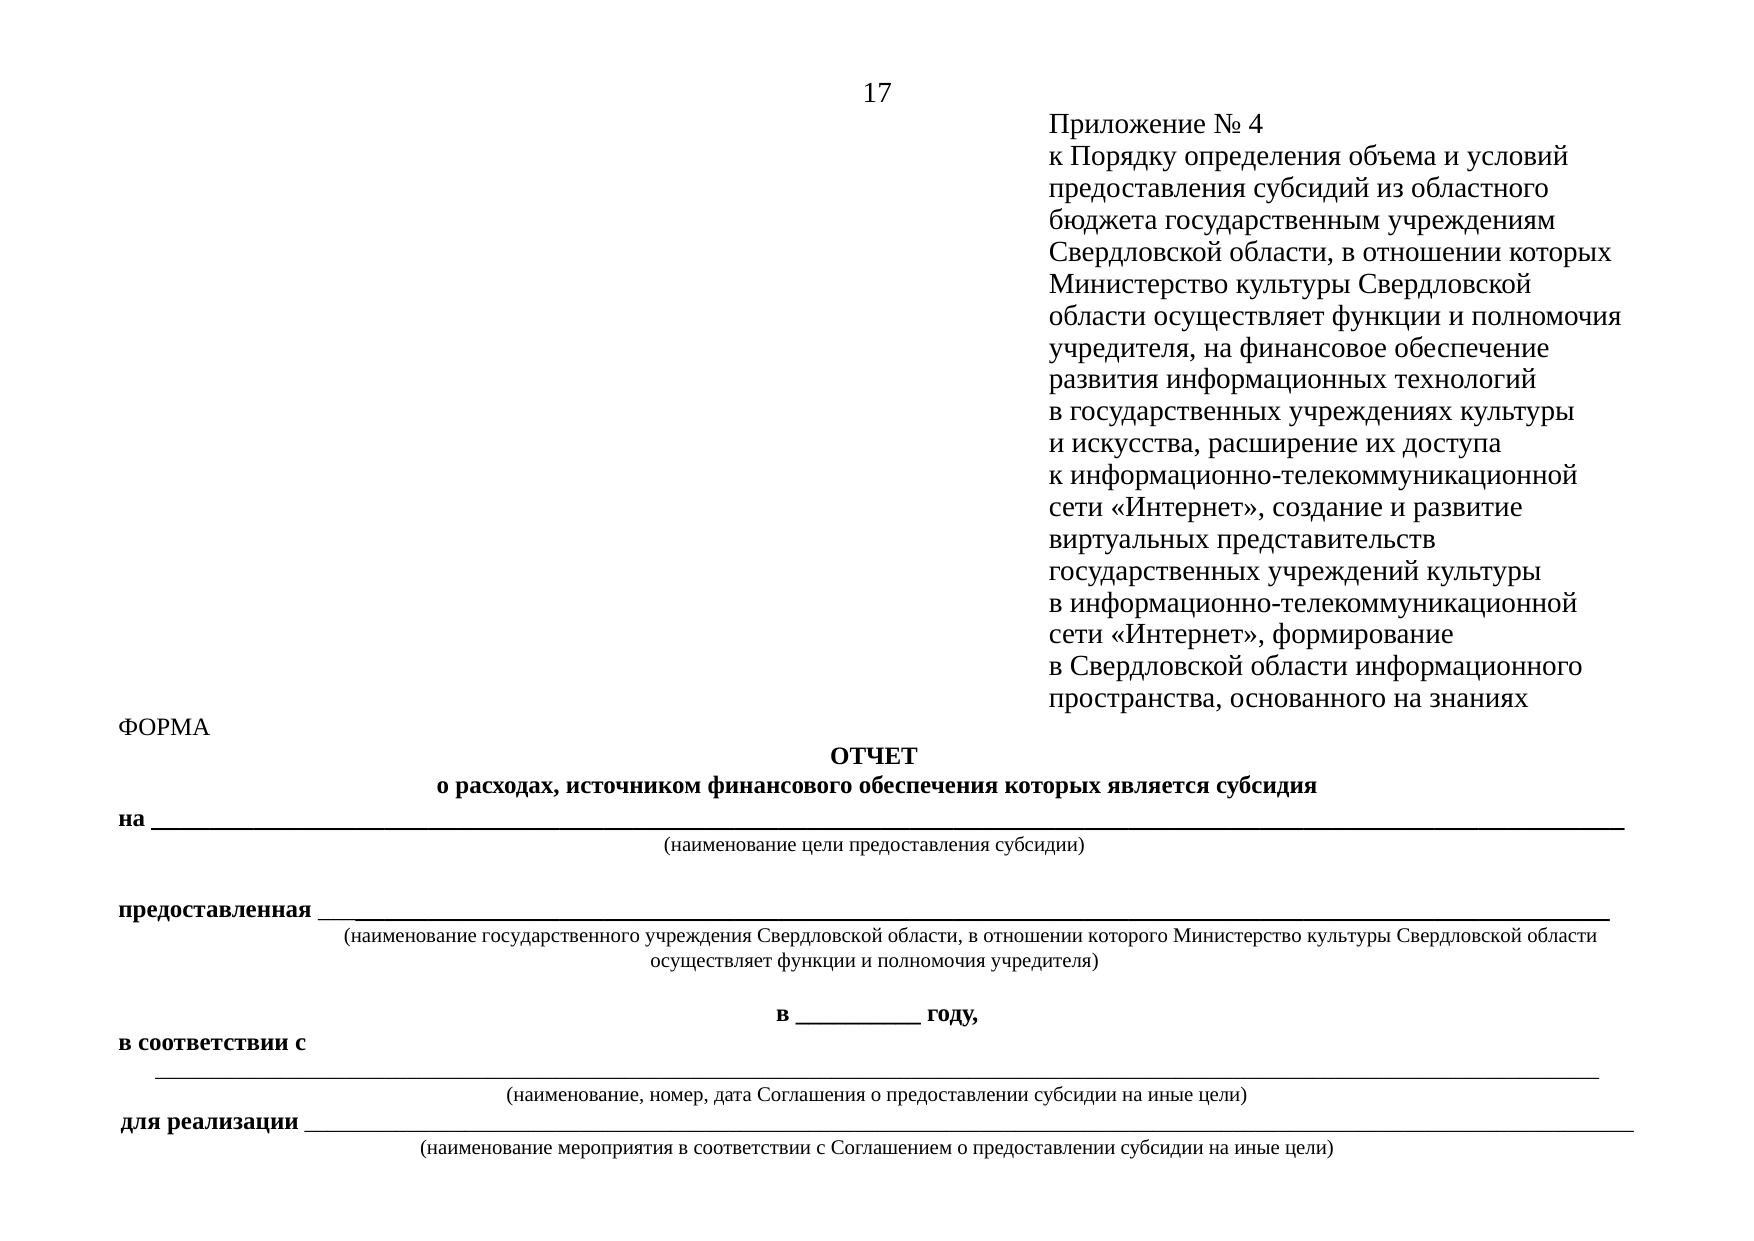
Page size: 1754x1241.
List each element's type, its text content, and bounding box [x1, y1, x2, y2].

text для реализации ____________________________________________________________________________________________________________________ (наименование мероприятия в соответствии с Соглашением о предоставлении субсидии на иные цели) [118, 1106, 1636, 1159]
text в __________ году, [118, 998, 1636, 1027]
text на _____________________________________________________________________________________________________ [118, 799, 1636, 832]
text Приложение № 4 [1048, 108, 1636, 140]
text (наименование государственного учреждения Свердловской области, в отношении которого Министерство культуры Свердловской области осуществляет функции и полномочия учредителя) [118, 923, 1636, 972]
text о расходах, источником финансового обеспечения которых является субсидия [118, 770, 1636, 799]
text (наименование цели предоставления субсидии) [118, 832, 1636, 856]
text в соответствии с [118, 1027, 1636, 1055]
text предоставленная _________________________________________________________________________________________ [118, 890, 1636, 923]
text ______________________________________________________________________________________________________________________________ (наименование, номер, дата Соглашения о предоставлении субсидии на иные цели) [118, 1055, 1636, 1106]
text ОТЧЕТ [118, 741, 1636, 770]
text ФОРМА [118, 714, 1636, 741]
text к Порядку определения объема и условий предоставления субсидий из областного бюджета государственным учреждениям Свердловской области, в отношении которых Министерство культуры Свердловской области осуществляет функции и полномочия учредителя, на финансовое обеспечение развития информационных технологий в государственных учреждениях культуры и искусства, расширение их доступа к информационно-телекоммуникационной сети «Интернет», создание и развитие виртуальных представительств государственных учреждений культуры в информационно-телекоммуникационной сети «Интернет», формирование в Свердловской области информационного пространства, основанного на знаниях [1048, 140, 1636, 714]
